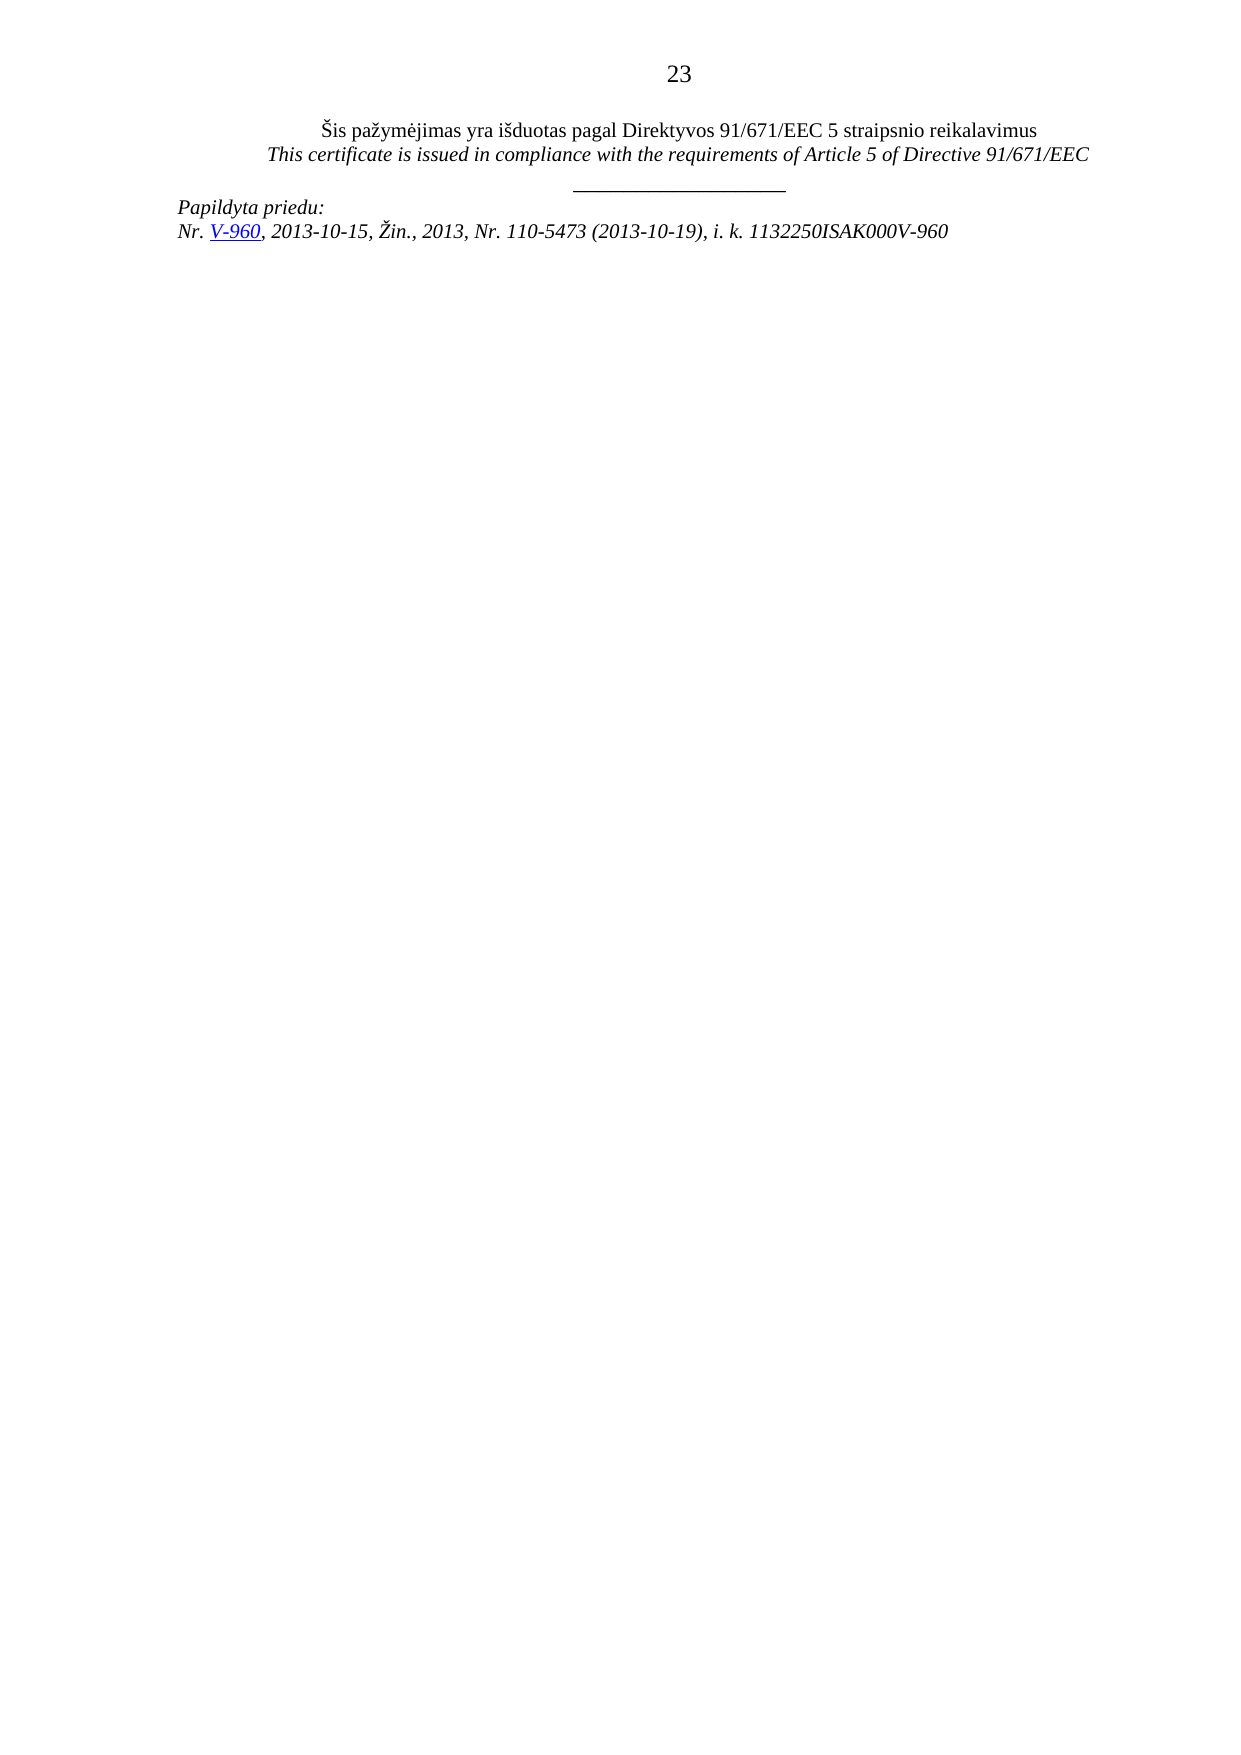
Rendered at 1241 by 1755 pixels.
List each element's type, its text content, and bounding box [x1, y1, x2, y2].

text This certificate is issued in compliance with the requirements of Article 5 of Directive 91/671/EEC [177, 142, 1181, 166]
text _________________ [177, 166, 1181, 195]
text Nr. V-960, 2013-10-15, Žin., 2013, Nr. 110-5473 (2013-10-19), i. k. 1132250ISAK000V-960 [177, 219, 1181, 243]
text Šis pažymėjimas yra išduotas pagal Direktyvos 91/671/EEC 5 straipsnio reikalavimus [177, 118, 1181, 142]
text Papildyta priedu: [177, 195, 1181, 219]
